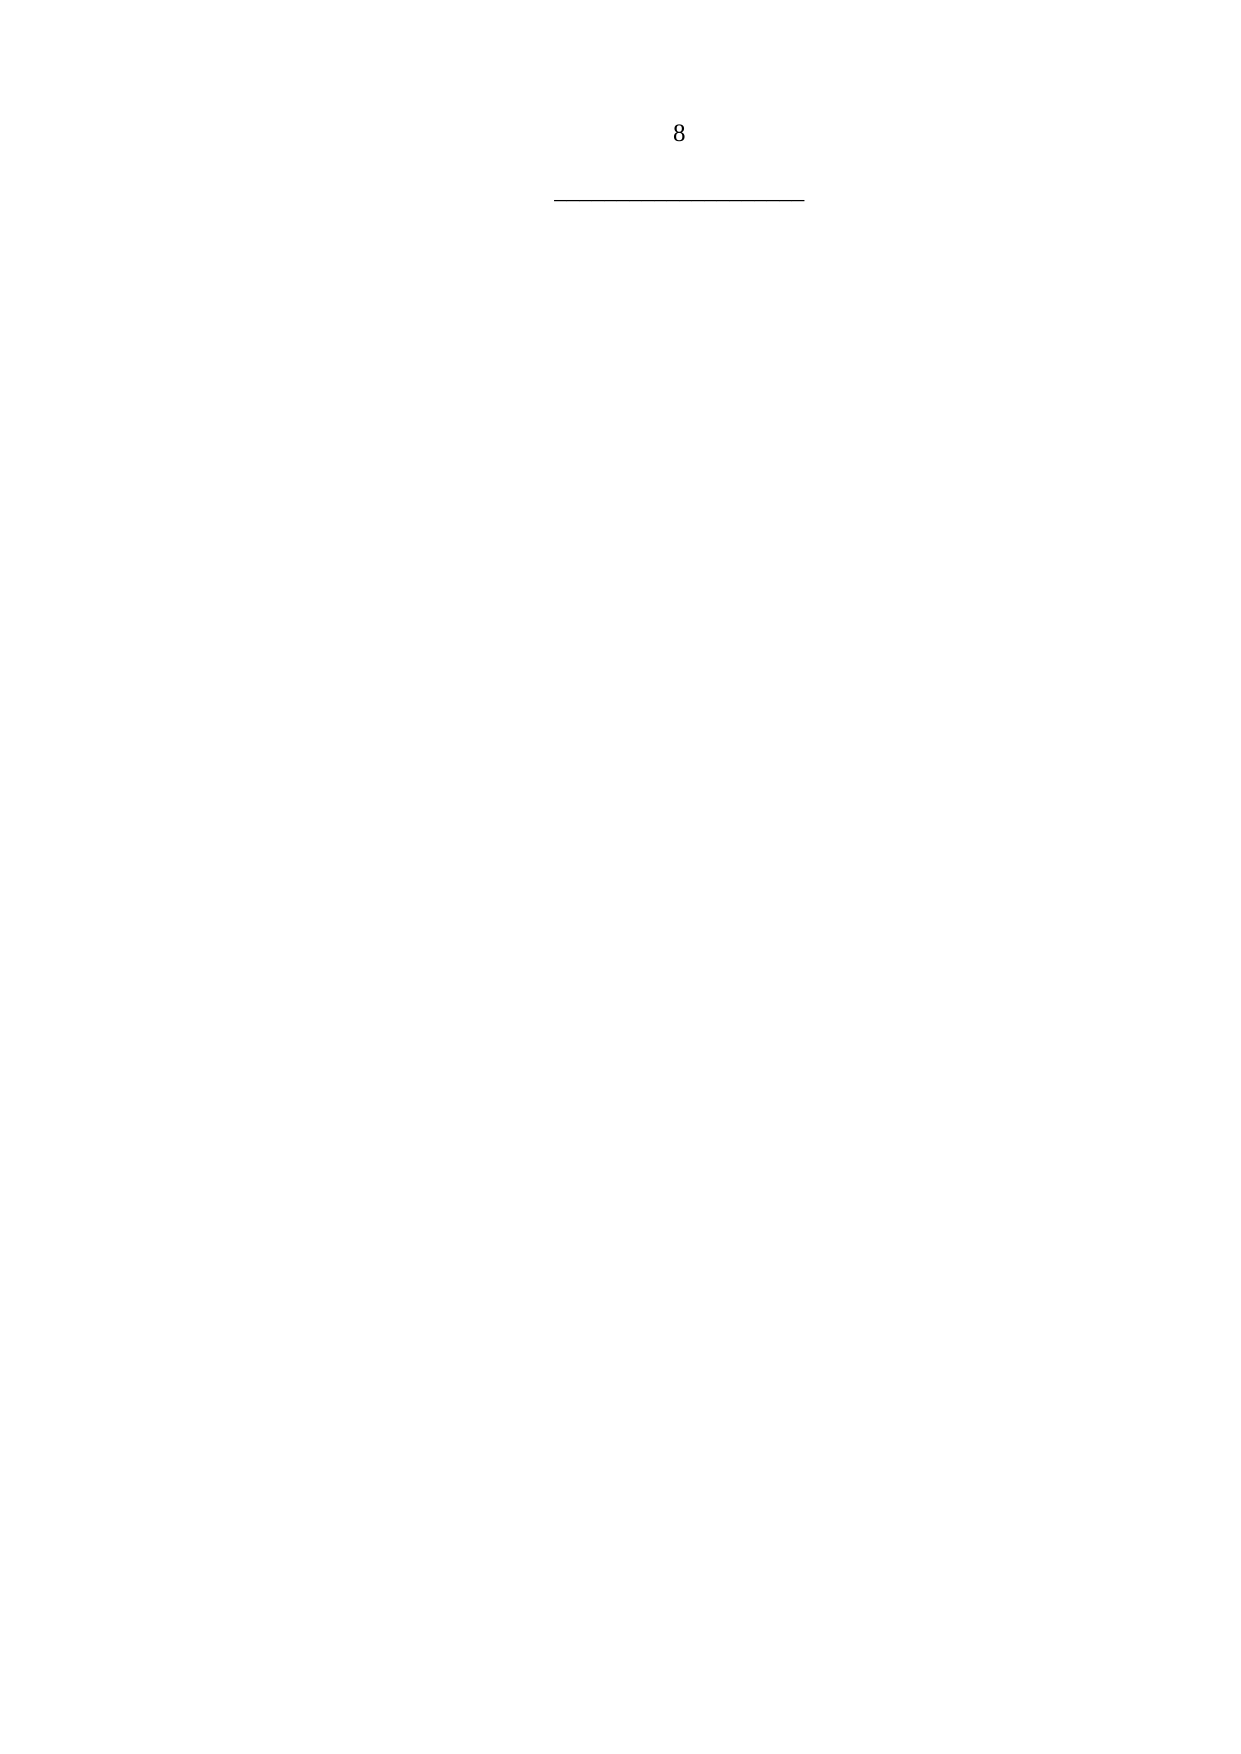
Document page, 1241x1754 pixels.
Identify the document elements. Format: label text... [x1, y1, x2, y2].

text ____________________ [177, 176, 1181, 204]
